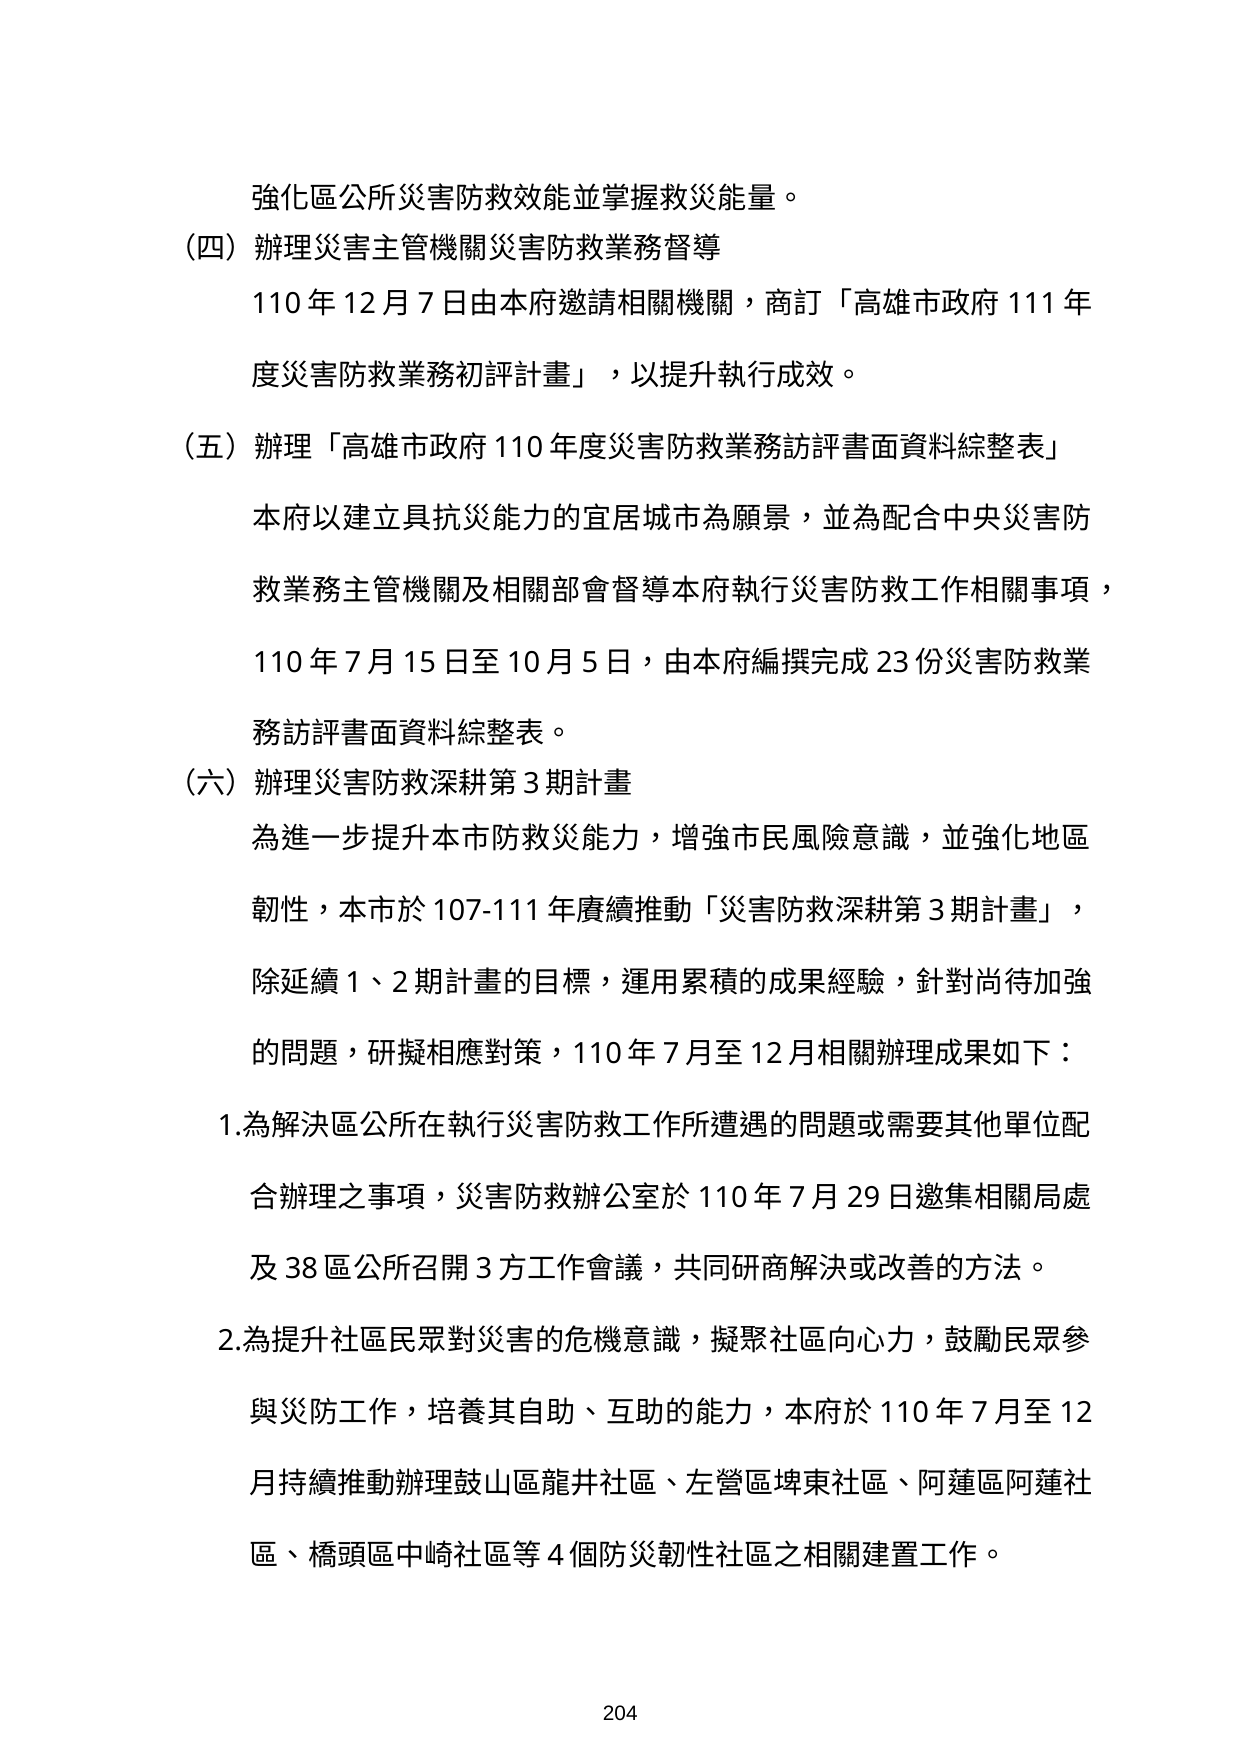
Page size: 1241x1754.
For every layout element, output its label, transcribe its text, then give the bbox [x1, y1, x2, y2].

text 1.為解決區公所在執行災害防救工作所遭遇的問題或需要其他單位配合辦理之事項，災害防救辦公室於110年7月29日邀集相關局處及38區公所召開3方工作會議，共同研商解決或改善的方法。 [217, 1087, 1092, 1302]
text 2.為提升社區民眾對災害的危機意識，擬聚社區向心力，鼓勵民眾參與災防工作，培養其自助、互助的能力，本府於110年7月至12月持續推動辦理鼓山區龍井社區、左營區埤東社區、阿蓮區阿蓮社區、橋頭區中崎社區等4個防災韌性社區之相關建置工作。 [217, 1302, 1092, 1589]
text 強化區公所災害防救效能並掌握救災能量。 [251, 160, 1092, 232]
text （五）辦理「高雄市政府110年度災害防救業務訪評書面資料綜整表」 [166, 409, 1092, 480]
text （六）辦理災害防救深耕第3期計畫 [148, 767, 1092, 800]
text （四）辦理災害主管機關災害防救業務督導 [148, 232, 1092, 265]
text 本府以建立具抗災能力的宜居城市為願景，並為配合中央災害防救業務主管機關及相關部會督導本府執行災害防救工作相關事項，110年7月15日至10月5日，由本府編撰完成23份災害防救業務訪評書面資料綜整表。 [253, 480, 1092, 767]
text 110年12月7日由本府邀請相關機關，商訂「高雄市政府111年度災害防救業務初評計畫」，以提升執行成效。 [251, 265, 1092, 409]
text 為進一步提升本市防救災能力，增強市民風險意識，並強化地區韌性，本市於107-111年賡續推動「災害防救深耕第3期計畫」，除延續1、2期計畫的目標，運用累積的成果經驗，針對尚待加強的問題，研擬相應對策，110年7月至12月相關辦理成果如下： [251, 800, 1092, 1087]
